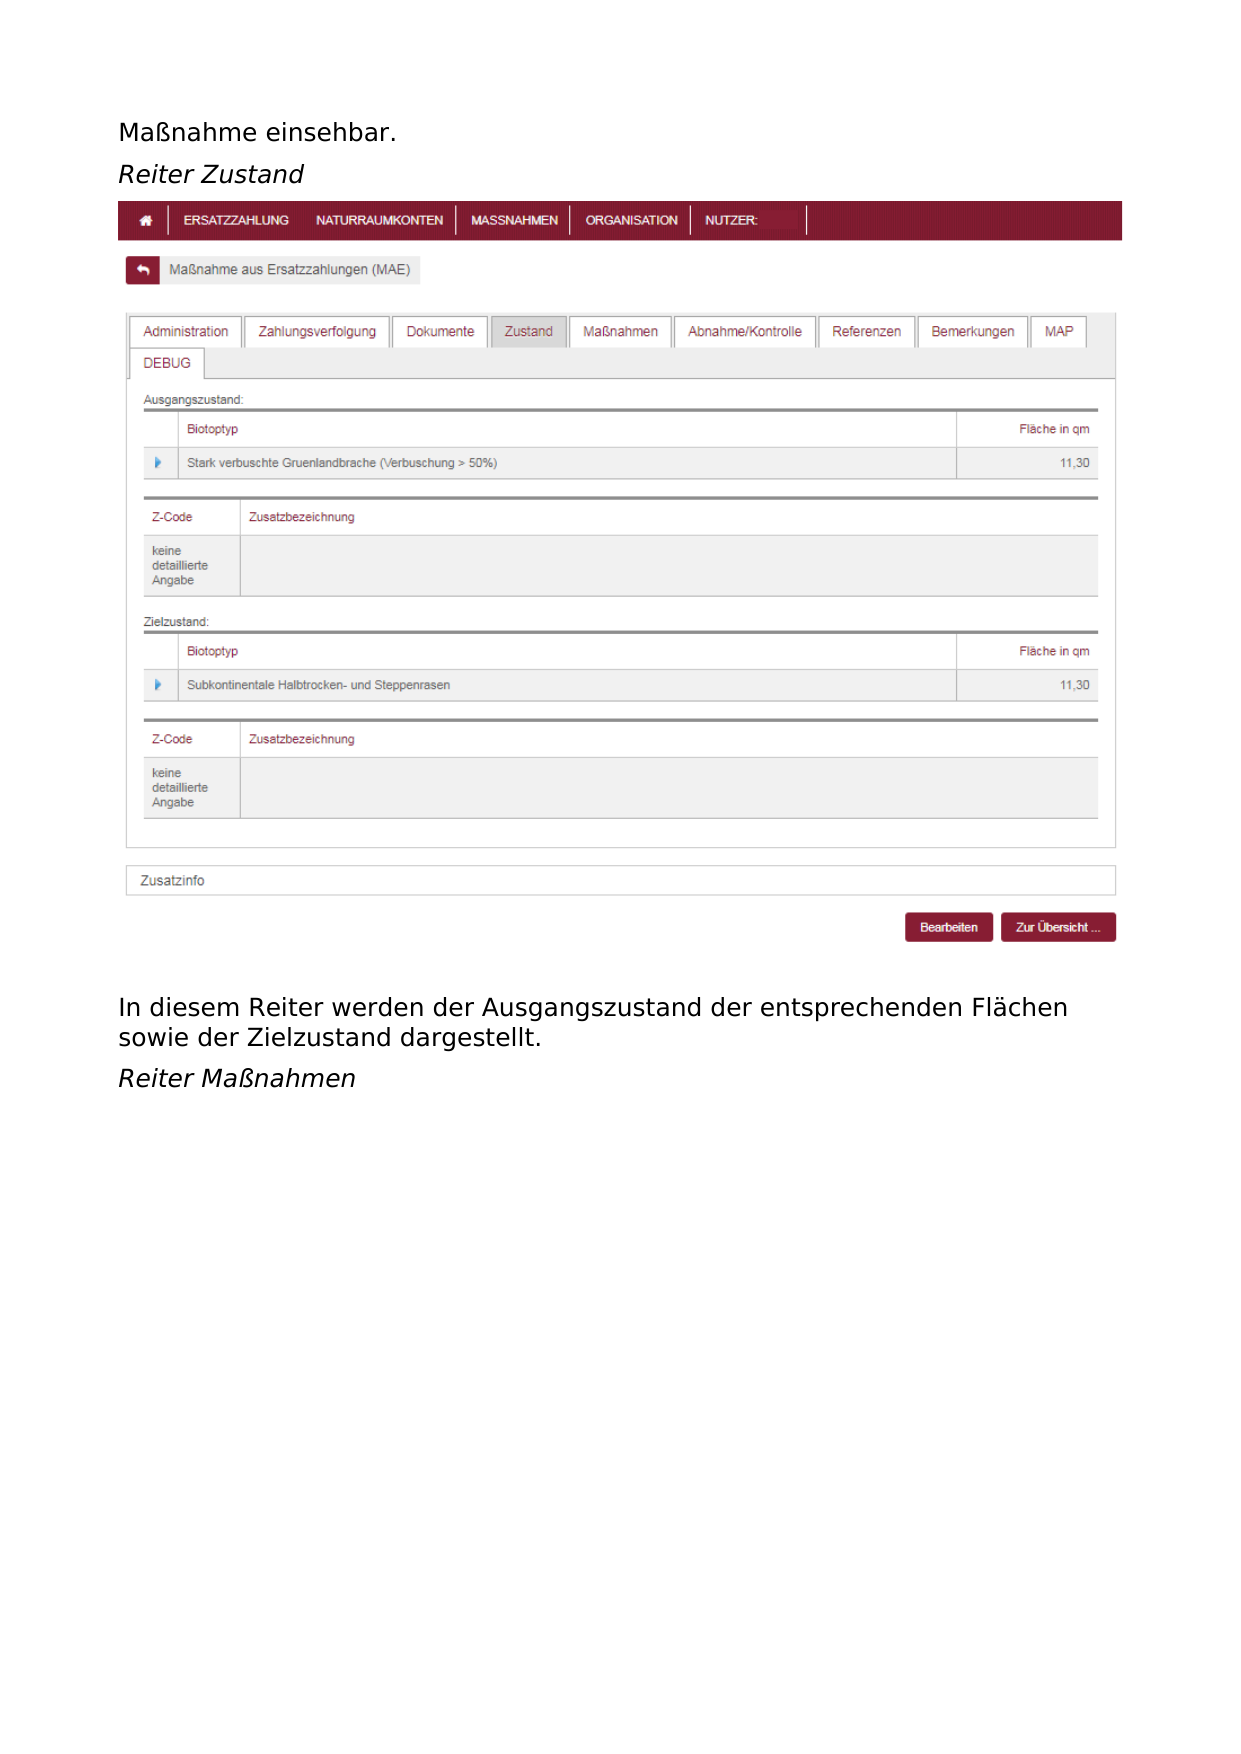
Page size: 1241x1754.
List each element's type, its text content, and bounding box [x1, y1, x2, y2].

text In diesem Reiter werden der Ausgangszustand der entsprechenden Flächen sowie der Zielzustand dargestellt. [118, 993, 1122, 1052]
text Maßnahme einsehbar. [118, 118, 1122, 147]
text Reiter Zustand [118, 160, 1122, 189]
picture [118, 201, 1123, 952]
text Reiter Maßnahmen [118, 1064, 1122, 1093]
